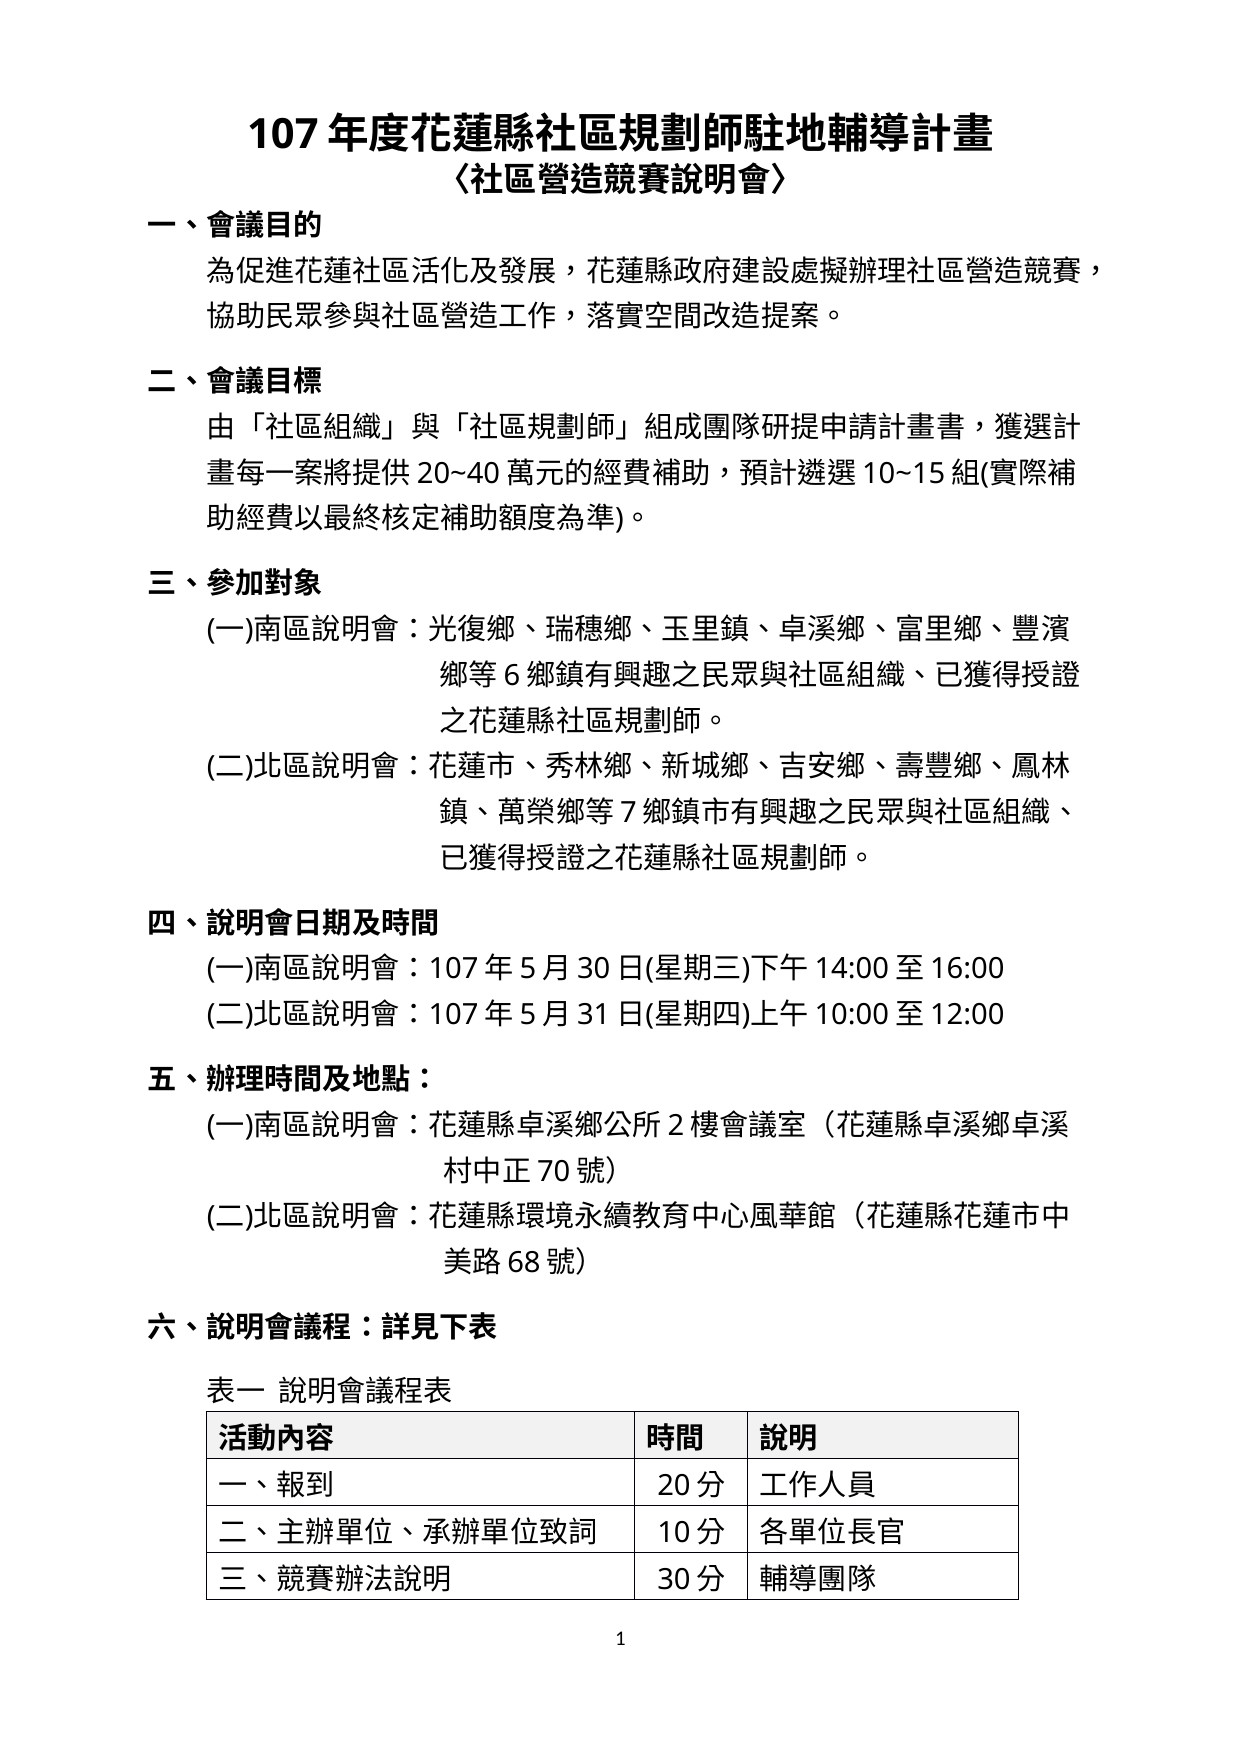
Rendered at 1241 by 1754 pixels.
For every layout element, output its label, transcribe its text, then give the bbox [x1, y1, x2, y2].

text (二)北區說明會：107年5月31日(星期四)上午10:00至12:00 [207, 988, 1092, 1034]
text (一)南區說明會：光復鄉、瑞穗鄉、玉里鎮、卓溪鄉、富里鄉、豐濱鄉等6鄉鎮有興趣之民眾與社區組織、已獲得授證之花蓮縣社區規劃師。 [207, 603, 1092, 740]
text 四、說明會日期及時間 [148, 896, 1092, 942]
table_cell 二、主辦單位、承辦單位致詞 [207, 1506, 634, 1552]
table_cell 各單位長官 [748, 1506, 1018, 1552]
table_cell 三、競賽辦法說明 [207, 1553, 634, 1598]
text (二)北區說明會：花蓮縣環境永續教育中心風華館（花蓮縣花蓮市中美路68號） [207, 1190, 1092, 1282]
text (一)南區說明會：花蓮縣卓溪鄉公所2樓會議室（花蓮縣卓溪鄉卓溪村中正70號） [207, 1098, 1092, 1190]
text 二、會議目標 [148, 355, 1092, 401]
text 六、說明會議程：詳見下表 [148, 1301, 1092, 1346]
table_header 活動內容 [207, 1412, 634, 1458]
text 一、會議目的 [148, 198, 1092, 244]
table_cell 20分 [635, 1459, 747, 1505]
text 由「社區組織」與「社區規劃師」組成團隊研提申請計畫書，獲選計畫每一案將提供20~40萬元的經費補助，預計遴選10~15組(實際補助經費以最終核定補助額度為準)。 [207, 401, 1092, 538]
text 表一 說明會議程表 [207, 1365, 1092, 1411]
text (二)北區說明會：花蓮市、秀林鄉、新城鄉、吉安鄉、壽豐鄉、鳳林鎮、萬榮鄉等7鄉鎮市有興趣之民眾與社區組織、已獲得授證之花蓮縣社區規劃師。 [207, 740, 1092, 878]
text 〈社區營造競賽說明會〉 [148, 161, 1092, 198]
text 107年度花蓮縣社區規劃師駐地輔導計畫 [148, 100, 1092, 161]
text 三、參加對象 [148, 557, 1092, 603]
text (一)南區說明會：107年5月30日(星期三)下午14:00至16:00 [207, 942, 1092, 988]
table_cell 一、報到 [207, 1459, 634, 1505]
table_cell 10分 [635, 1506, 747, 1552]
table_cell 輔導團隊 [748, 1553, 1018, 1598]
text 五、辦理時間及地點： [148, 1053, 1092, 1098]
table_cell 30分 [635, 1553, 747, 1598]
table_header 時間 [635, 1412, 747, 1458]
table_cell 工作人員 [748, 1459, 1018, 1505]
table_header 說明 [748, 1412, 1018, 1458]
text 為促進花蓮社區活化及發展，花蓮縣政府建設處擬辦理社區營造競賽，協助民眾參與社區營造工作，落實空間改造提案。 [207, 244, 1092, 336]
